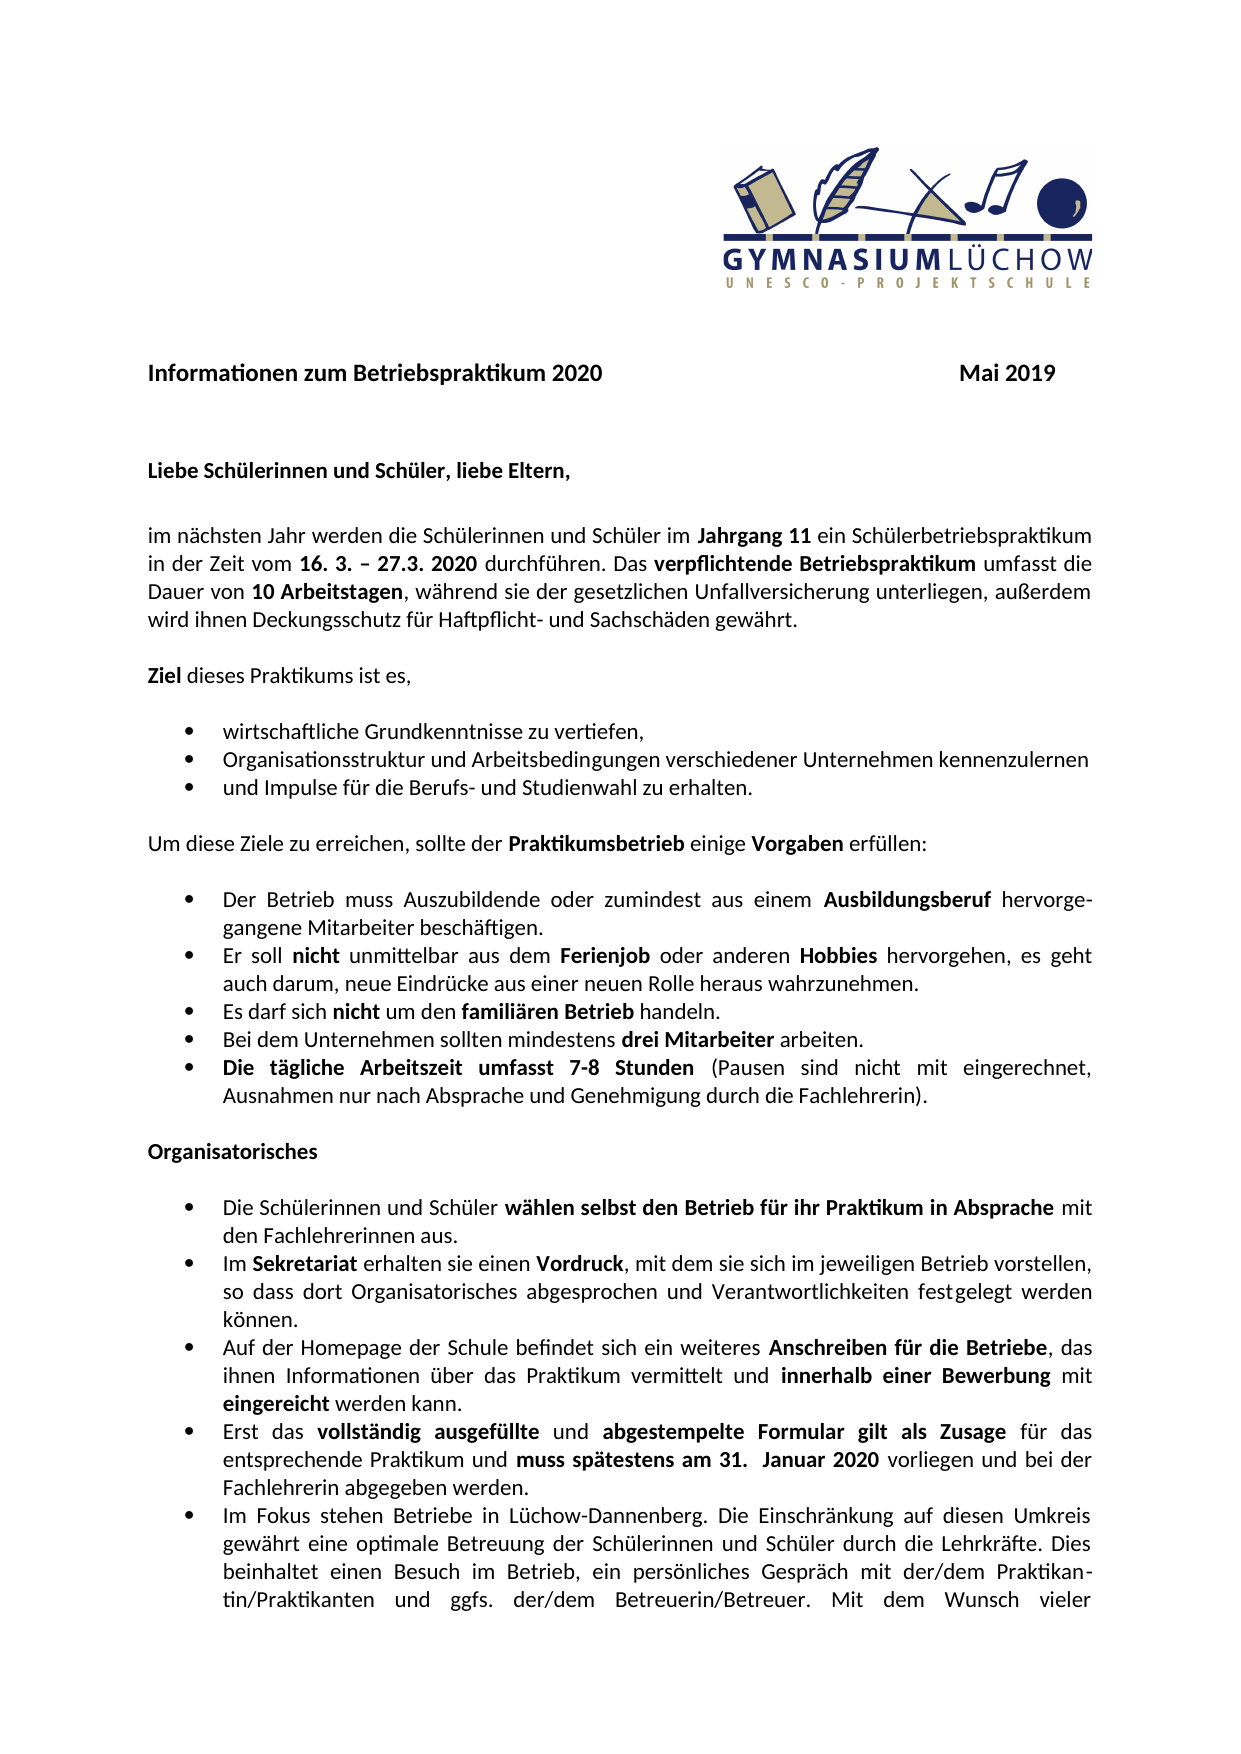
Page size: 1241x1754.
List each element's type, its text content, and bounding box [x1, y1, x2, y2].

picture [723, 147, 1093, 288]
list Im Sekretariat erhalten sie einen Vordruck, mit dem sie sich im jeweili­gen Betrieb vorstellen, so dass dort Organisatorisches abgesprochen und Verantwortlichkeiten fest­gelegt werden können. [185, 1249, 1092, 1333]
text Um diese Ziele zu erreichen, sollte der Praktikumsbetrieb einige Vorgaben erfüllen: [148, 829, 1092, 857]
list Organisationsstruktur und Arbeitsbedin­gungen verschiedener Unternehmen kennenzulernen [185, 745, 1092, 773]
list Der Betrieb muss Auszubildende oder zumindest aus einem Ausbildungsberuf hervorge­gangene Mitarbeiter beschäftigen. [185, 885, 1092, 941]
list Die tägliche Arbeitszeit umfasst 7-8 Stunden (Pausen sind nicht mit eingerechnet, Ausnahmen nur nach Absprache und Genehmigung durch die Fachlehrerin). [185, 1053, 1092, 1109]
list Es darf sich nicht um den familiären Betrieb handeln. [185, 997, 1092, 1025]
text Ziel dieses Praktikums ist es, [148, 661, 1092, 689]
list Bei dem Unternehmen sollten mindestens drei Mitarbeiter arbeiten. [185, 1025, 1092, 1053]
text im nächsten Jahr werden die Schülerinnen und Schüler im Jahrgang 11 ein Schülerbetriebspraktikum in der Zeit vom 16. 3. – 27.3. 2020 durchführen. Das verpflichtende Betriebspraktikum umfasst die Dauer von 10 Arbeitstagen, während sie der gesetzlichen Unfallversicherung unterliegen, außerdem wird ihnen Deckungsschutz für Haftpflicht- und Sachschäden gewährt. [148, 521, 1092, 633]
list und Impulse für die Berufs- und Studienwahl zu erhalten. [185, 773, 1092, 801]
text Organisatorisches [148, 1137, 1092, 1165]
list Auf der Homepage der Schule befindet sich ein weiteres Anschreiben für die Betriebe, das ihnen Informationen über das Praktikum vermittelt und innerhalb einer Bewerbung mit eingereicht werden kann. [185, 1333, 1092, 1417]
list Er soll nicht unmittelbar aus dem Ferienjob oder anderen Hobbies hervorgehen, es geht auch darum, neue Eindrücke aus einer neuen Rolle heraus wahrzunehmen. [185, 941, 1092, 997]
list Im Fokus stehen Betriebe in Lüchow-Dannenberg. Die Einschränkung auf diesen Umkreis gewährt eine optimale Betreuung der Schülerinnen und Schüler durch die Lehrkräfte. Dies beinhaltet einen Besuch im Betrieb, ein persönliches Gespräch mit der/dem Praktikan­tin/Praktikanten und ggfs. der/dem Betreuerin/Betreuer. Mit dem Wunsch vieler [185, 1501, 1092, 1613]
list wirtschaftliche Grundkenntnisse zu vertiefen, [185, 717, 1092, 745]
list Die Schülerinnen und Schüler wählen selbst den Betrieb für ihr Praktikum in Absprache mit den Fachlehrerinnen aus. [185, 1193, 1092, 1249]
list Erst das vollständig ausgefüllte und abgestempelte Formular gilt als Zusage für das entsprechende Praktikum und muss spätestens am 31. Januar 2020 vorliegen und bei der Fach­lehrerin abgegeben werden. [185, 1417, 1092, 1501]
text Liebe Schülerinnen und Schüler, liebe Eltern, [148, 456, 1092, 484]
text Informationen zum Betriebspraktikum 2020 Mai 2019 [148, 357, 1092, 387]
